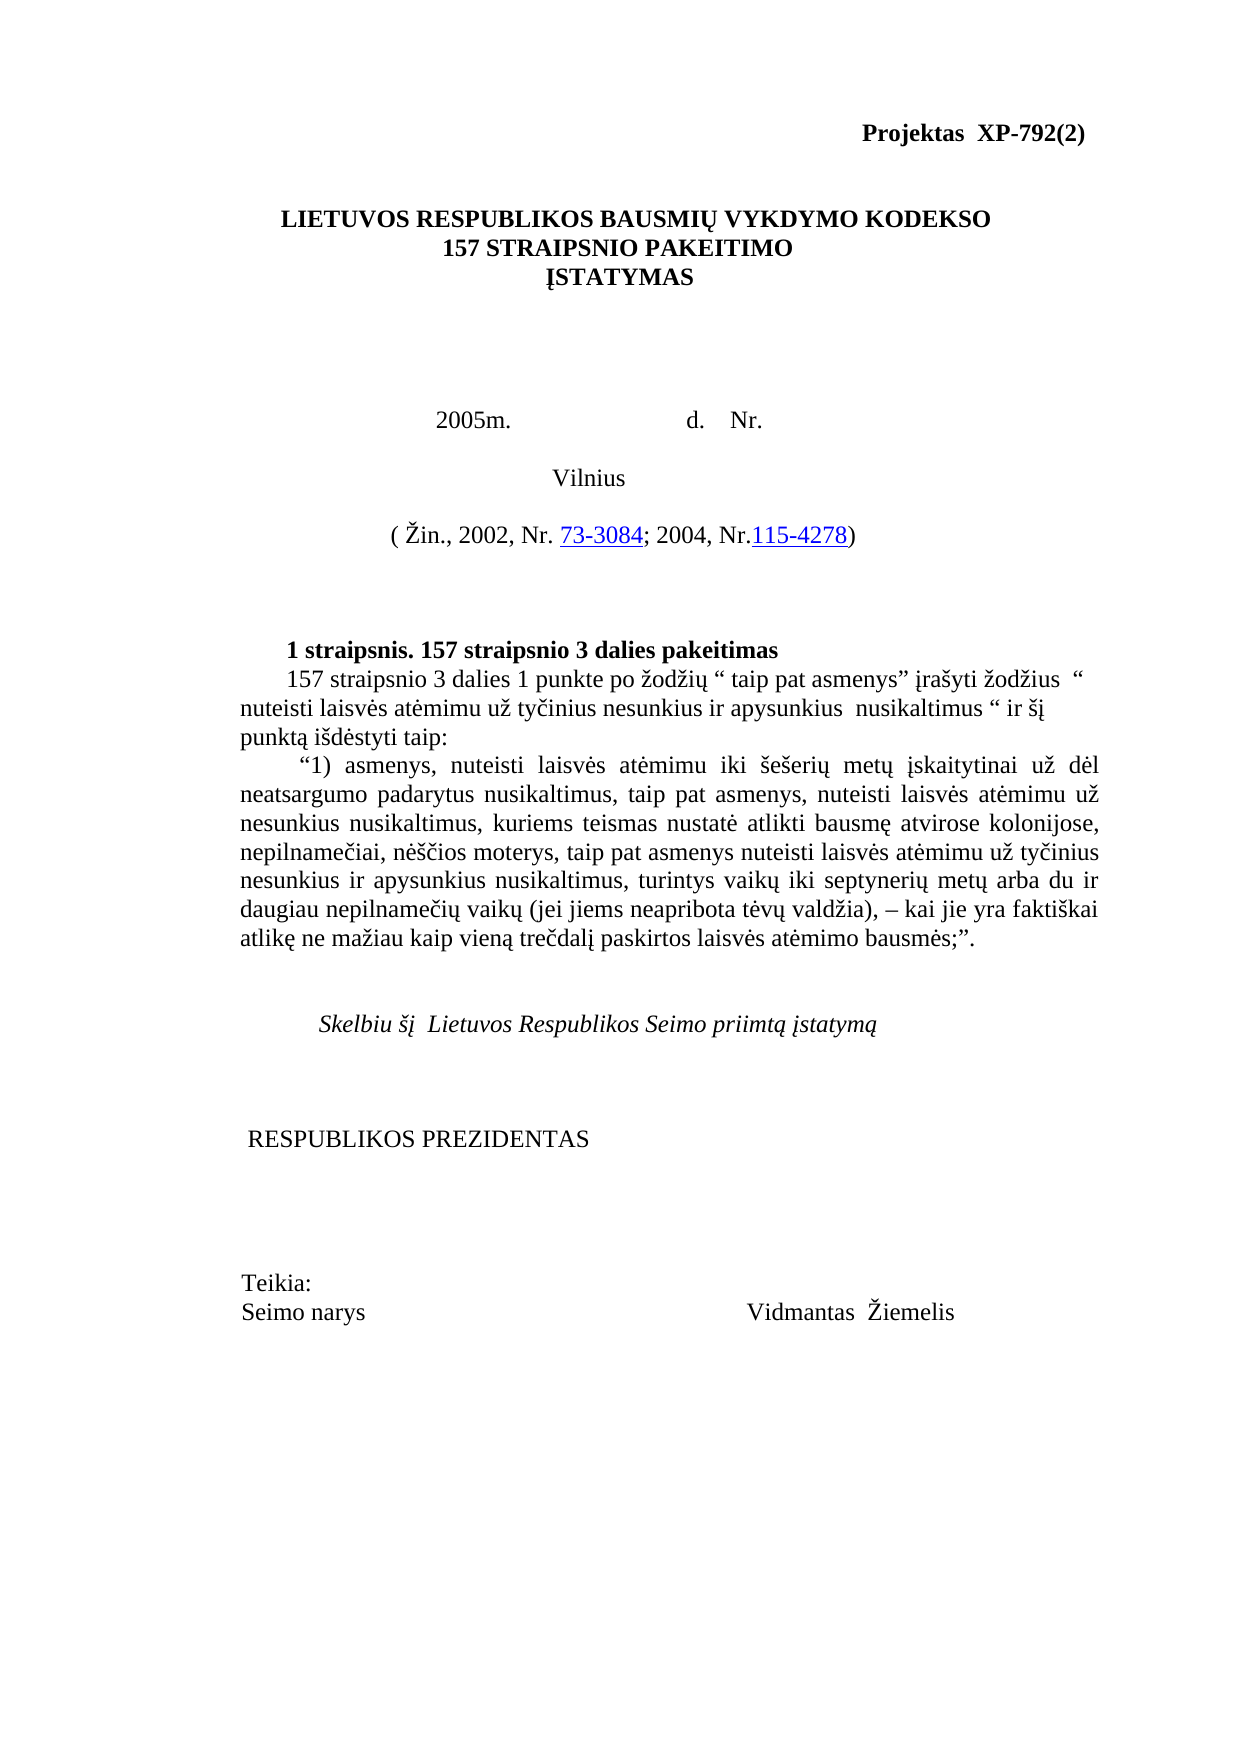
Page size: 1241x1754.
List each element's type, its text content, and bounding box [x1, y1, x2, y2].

text 1 straipsnis. 157 straipsnio 3 dalies pakeitimas [190, 636, 1115, 664]
text 157 straipsnio 3 dalies 1 punkte po žodžių “ taip pat asmenys” įrašyti žodžius “ nuteisti laisvės atėmimu už tyčinius nesunkius ir apysunkius nusikaltimus “ ir šį punktą išdėstyti taip: [240, 664, 1115, 751]
text RESPUBLIKOS PREZIDENTAS [240, 1124, 1100, 1153]
text ĮSTATYMAS [177, 262, 1100, 291]
text ( Žin., 2002, Nr. 73-3084; 2004, Nr.115-4278) [177, 521, 1100, 549]
text Seimo narys Vidmantas Žiemelis [240, 1297, 1100, 1326]
text 157 STRAIPSNIO PAKEITIMO [177, 233, 1100, 262]
text Projektas XP-792(2) [177, 118, 1100, 147]
text Teikia: [240, 1268, 1100, 1297]
text Vilnius [177, 463, 1100, 492]
text “1) asmenys, nuteisti laisvės atėmimu iki šešerių metų įskaitytinai už dėl neatsargumo padarytus nusikaltimus, taip pat asmenys, nuteisti laisvės atėmimu už nesunkius nusikaltimus, kuriems teismas nustatė atlikti bausmę atvirose kolonijose, nepilnamečiai, nėščios moterys, taip pat asmenys nuteisti laisvės atėmimu už tyčinius nesunkius ir apysunkius nusikaltimus, turintys vaikų iki septynerių metų arba du ir daugiau nepilnamečių vaikų (jei jiems neapribota tėvų valdžia), – kai jie yra faktiškai atlikę ne mažiau kaip vieną trečdalį paskirtos laisvės atėmimo bausmės;”. [240, 751, 1100, 952]
text Skelbiu šį Lietuvos Respublikos Seimo priimtą įstatymą [240, 1009, 1100, 1038]
text LIETUVOS RESPUBLIKOS BAUSMIŲ VYKDYMO KODEKSO [177, 204, 1100, 233]
text 2005m. d. Nr. [177, 406, 1100, 434]
